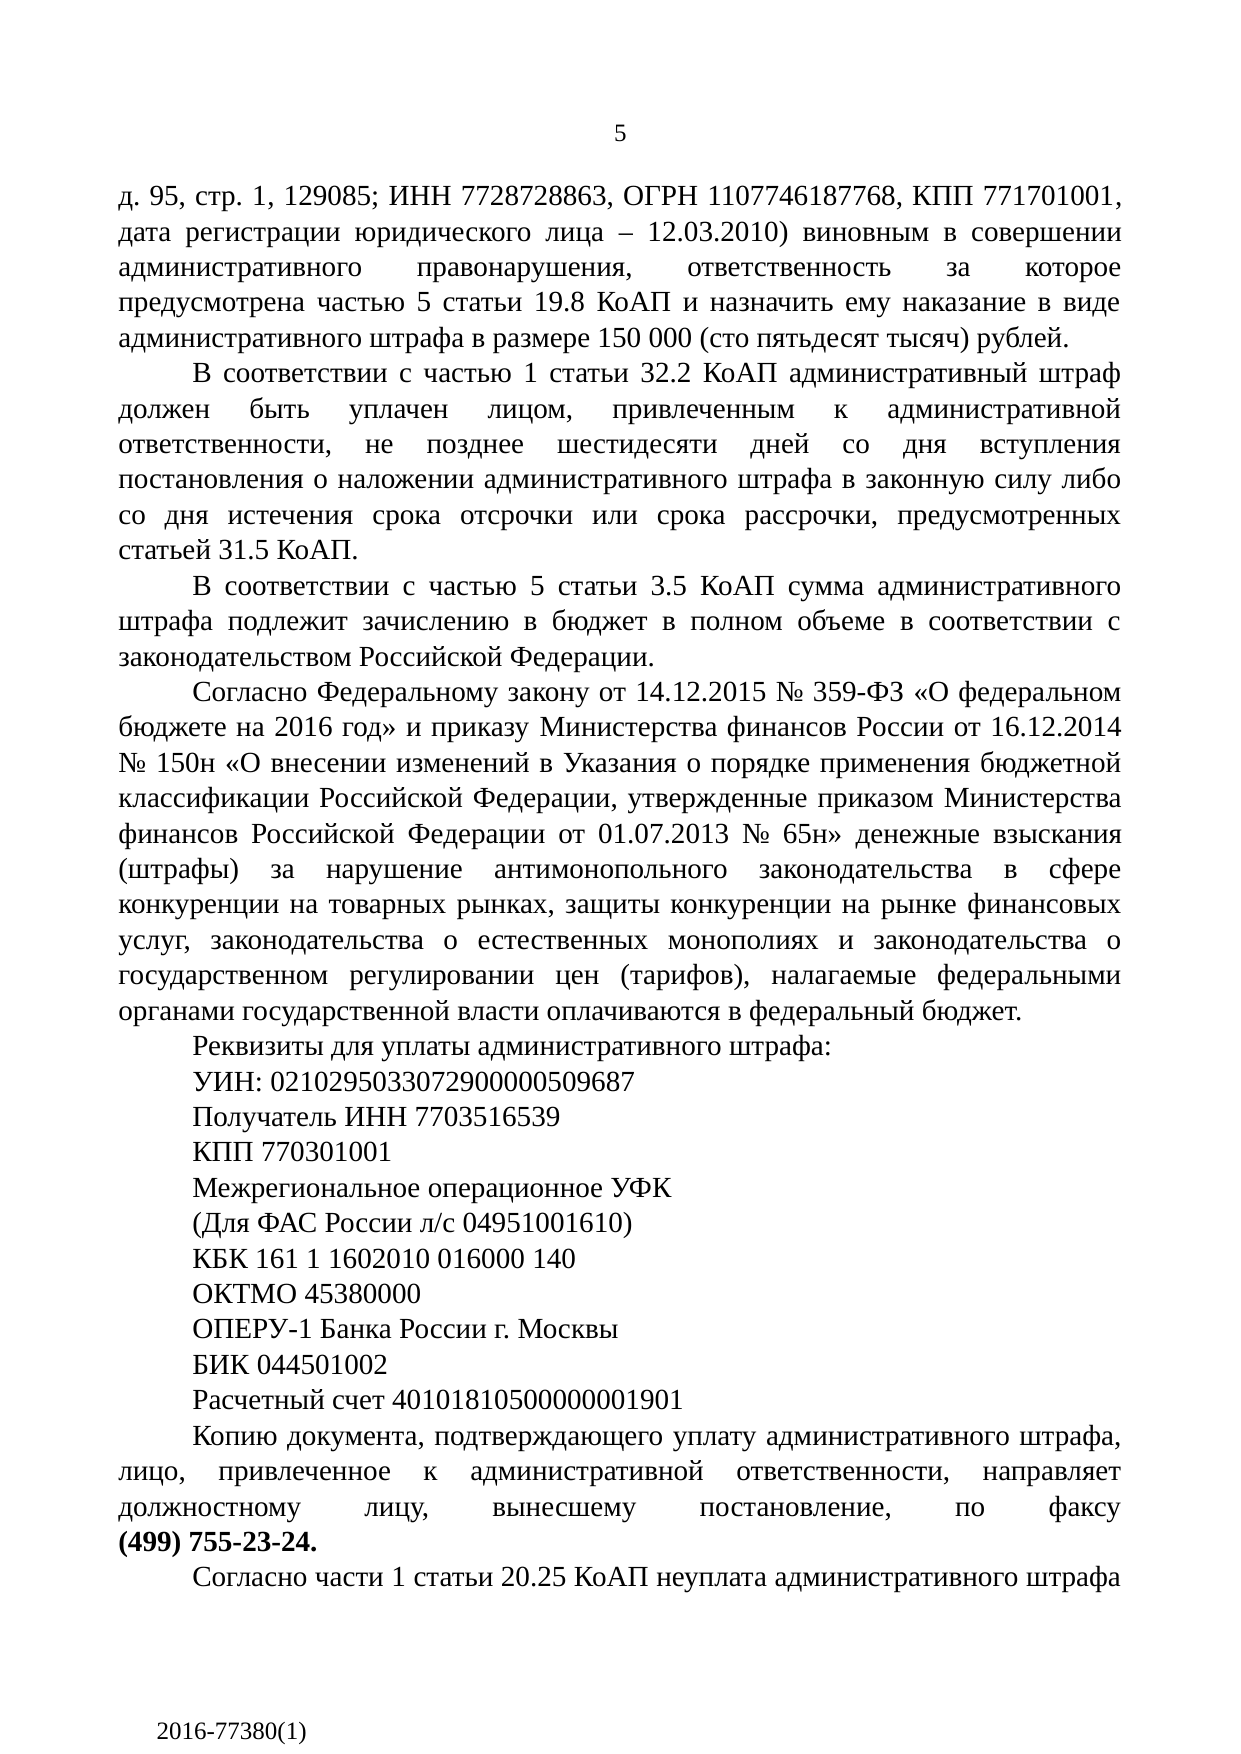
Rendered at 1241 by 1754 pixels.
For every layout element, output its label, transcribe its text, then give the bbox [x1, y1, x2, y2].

text Реквизиты для уплаты административного штрафа: [118, 1026, 1122, 1062]
text Межрегиональное операционное УФК [118, 1168, 1122, 1203]
text КБК 161 1 1602010 016000 140 [118, 1239, 1122, 1274]
text В соответствии с частью 5 статьи 3.5 КоАП сумма административного штрафа подлежит зачислению в бюджет в полном объеме в соответствии с законодательством Российской Федерации. [118, 566, 1122, 672]
text БИК 044501002 [118, 1345, 1122, 1381]
text Расчетный счет 40101810500000001901 [118, 1381, 1122, 1416]
text Согласно части 1 статьи 20.25 КоАП неуплата административного штрафа [118, 1558, 1122, 1593]
text КПП 770301001 [118, 1133, 1122, 1168]
text ОКТМО 45380000 [118, 1274, 1122, 1310]
text Согласно Федеральному закону от 14.12.2015 № 359-ФЗ «О федеральном бюджете на 2016 год» и приказу Министерства финансов России от 16.12.2014 № 150н «О внесении изменений в Указания о порядке применения бюджетной классификации Российской Федерации, утвержденные приказом Министерства финансов Российской Федерации от 01.07.2013 № 65н» денежные взыскания (штрафы) за нарушение антимонопольного законодательства в сфере конкуренции на товарных рынках, защиты конкуренции на рынке финансовых услуг, законодательства о естественных монополиях и законодательства о государственном регулировании цен (тарифов), налагаемые федеральными органами государственной власти оплачиваются в федеральный бюджет. [118, 672, 1122, 1026]
text д. 95, стр. 1, 129085; ИНН 7728728863, ОГРН 1107746187768, КПП 771701001, дата регистрации юридического лица – 12.03.2010) виновным в совершении административного правонарушения, ответственность за которое предусмотрена частью 5 статьи 19.8 КоАП и назначить ему наказание в виде административного штрафа в размере 150 000 (сто пятьдесят тысяч) рублей. [118, 176, 1122, 353]
text УИН: 0210295033072900000509687 [118, 1062, 1122, 1097]
text ОПЕРУ-1 Банка России г. Москвы [118, 1310, 1122, 1345]
text (Для ФАС России л/с 04951001610) [118, 1203, 1122, 1239]
text Получатель ИНН 7703516539 [118, 1097, 1122, 1133]
text В соответствии с частью 1 статьи 32.2 КоАП административный штраф должен быть уплачен лицом, привлеченным к административной ответственности, не позднее шестидесяти дней со дня вступления постановления о наложении административного штрафа в законную силу либо со дня истечения срока отсрочки или срока рассрочки, предусмотренных статьей 31.5 КоАП. [118, 353, 1122, 566]
text Копию документа, подтверждающего уплату административного штрафа, лицо, привлеченное к административной ответственности, направляет должностному лицу, вынесшему постановление, по факсу (499) 755-23-24. [118, 1416, 1122, 1558]
